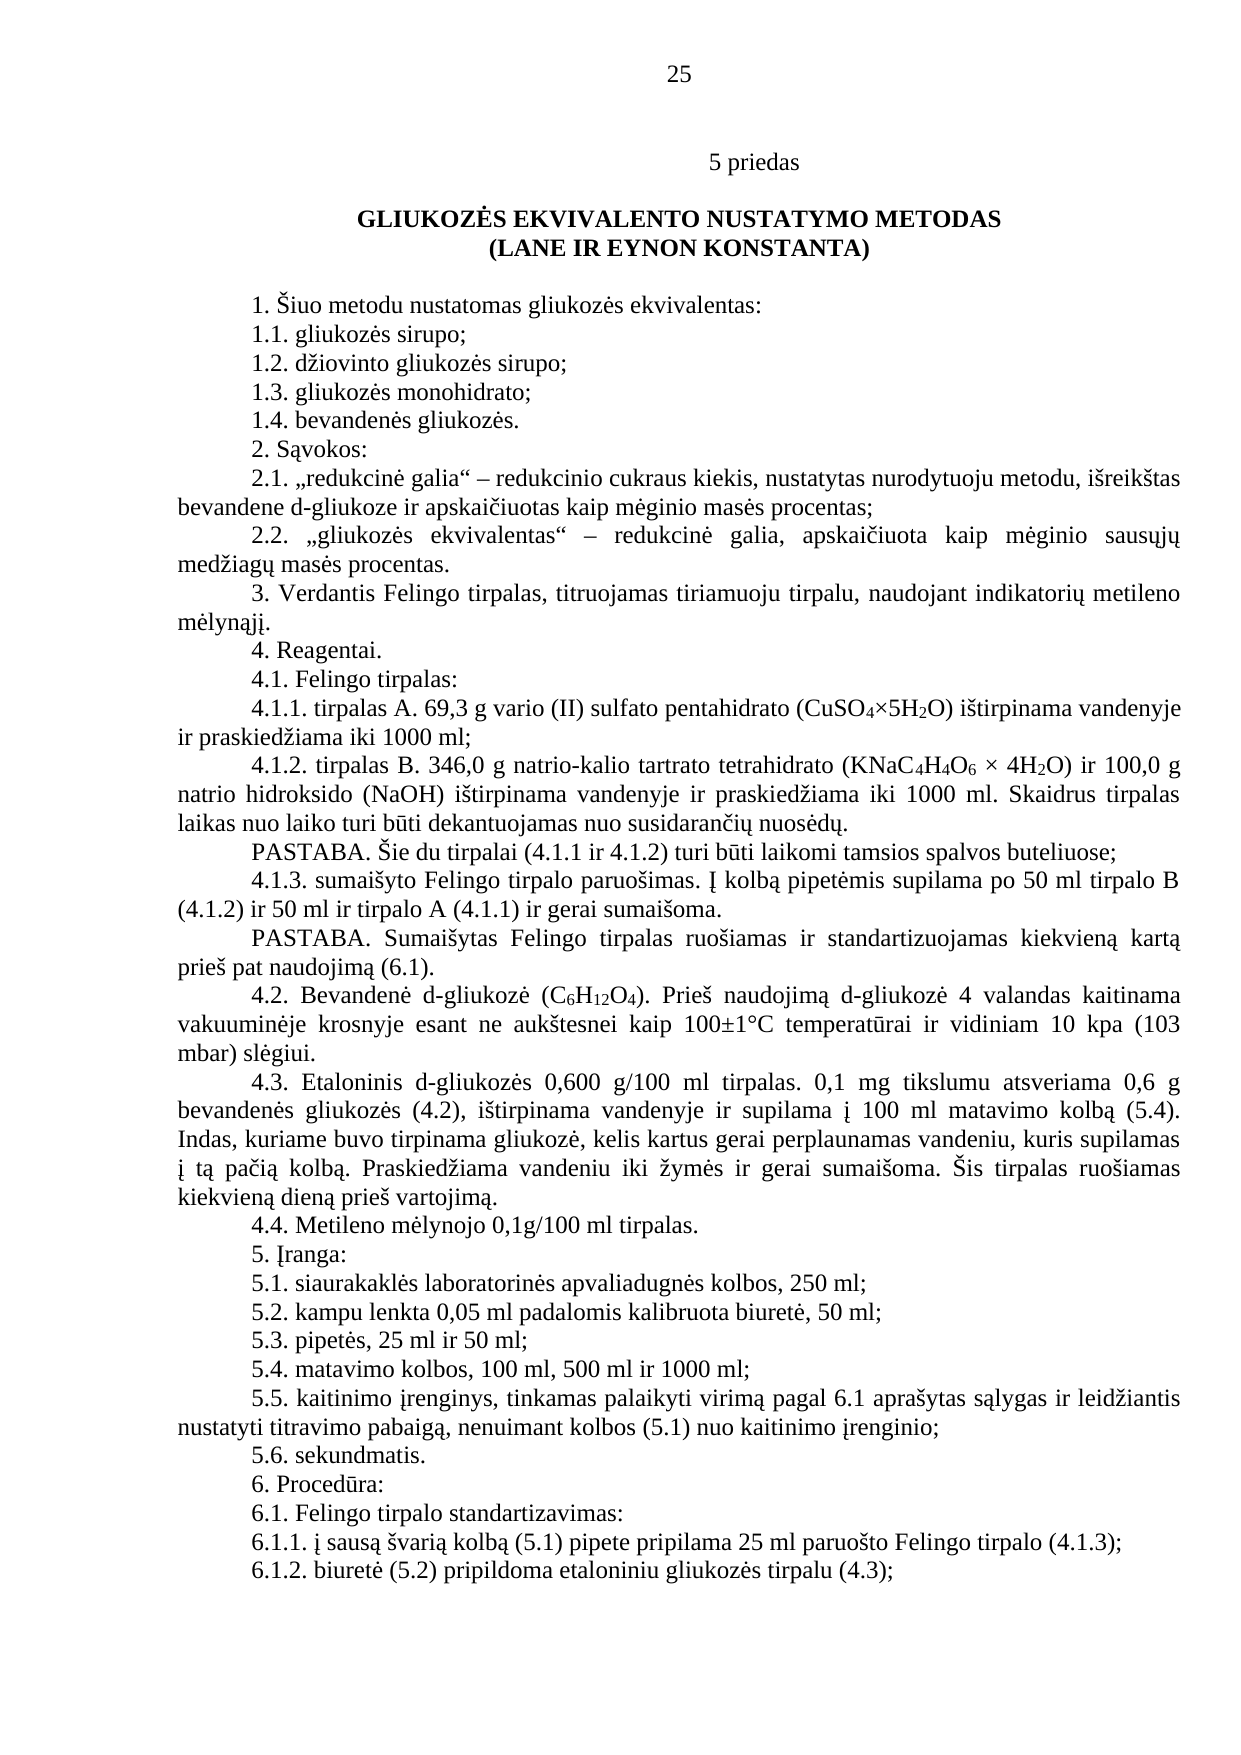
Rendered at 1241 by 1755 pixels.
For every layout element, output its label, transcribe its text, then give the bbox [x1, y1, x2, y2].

text 5.6. sekundmatis. [177, 1441, 1181, 1469]
text 5.2. kampu lenkta 0,05 ml padalomis kalibruota biuretė, 50 ml; [177, 1297, 1181, 1326]
text 1.4. bevandenės gliukozės. [177, 406, 1181, 434]
text 5. Įranga: [177, 1239, 1181, 1268]
text 1.2. džiovinto gliukozės sirupo; [177, 348, 1181, 377]
text 6.1. Felingo tirpalo standartizavimas: [177, 1498, 1181, 1527]
text 5.1. siaurakaklės laboratorinės apvaliadugnės kolbos, 250 ml; [177, 1268, 1181, 1297]
text 5.5. kaitinimo įrenginys, tinkamas palaikyti virimą pagal 6.1 aprašytas sąlygas ir leidžiantis nustatyti titravimo pabaigą, nenuimant kolbos (5.1) nuo kaitinimo įrenginio; [177, 1383, 1181, 1441]
text 2. Sąvokos: [177, 434, 1181, 463]
text 6.1.1. į sausą švarią kolbą (5.1) pipete pripilama 25 ml paruošto Felingo tirpalo (4.1.3); [177, 1527, 1181, 1556]
text 5 priedas [177, 147, 1181, 176]
text 6. Procedūra: [177, 1469, 1181, 1498]
text Pastaba. Sumaišytas Felingo tirpalas ruošiamas ir standartizuojamas kiekvieną kartą prieš pat naudojimą (6.1). [177, 923, 1181, 981]
text 1.3. gliukozės monohidrato; [177, 377, 1181, 406]
text 6.1.2. biuretė (5.2) pripildoma etaloniniu gliukozės tirpalu (4.3); [177, 1556, 1181, 1584]
text GLIUKOZĖS EKVIVALENTO NUSTATYMO METODAS [177, 204, 1181, 233]
text Pastaba. Šie du tirpalai (4.1.1 ir 4.1.2) turi būti laikomi tamsios spalvos buteliuose; [177, 837, 1181, 866]
text 4.1.3. sumaišyto Felingo tirpalo paruošimas. Į kolbą pipetėmis supilama po 50 ml tirpalo B (4.1.2) ir 50 ml ir tirpalo A (4.1.1) ir gerai sumaišoma. [177, 866, 1181, 923]
text 4.1. Felingo tirpalas: [177, 664, 1181, 693]
text 4.2. Bevandenė d-gliukozė (C6H12O4). Prieš naudojimą d-gliukozė 4 valandas kaitinama vakuuminėje krosnyje esant ne aukštesnei kaip 100±1°C temperatūrai ir vidiniam 10 kpa (103 mbar) slėgiui. [177, 981, 1181, 1067]
text 4.3. Etaloninis d-gliukozės 0,600 g/100 ml tirpalas. 0,1 mg tikslumu atsveriama 0,6 g bevandenės gliukozės (4.2), ištirpinama vandenyje ir supilama į 100 ml matavimo kolbą (5.4). Indas, kuriame buvo tirpinama gliukozė, kelis kartus gerai perplaunamas vandeniu, kuris supilamas į tą pačią kolbą. Praskiedžiama vandeniu iki žymės ir gerai sumaišoma. Šis tirpalas ruošiamas kiekvieną dieną prieš vartojimą. [177, 1067, 1181, 1211]
text 3. Verdantis Felingo tirpalas, titruojamas tiriamuoju tirpalu, naudojant indikatorių metileno mėlynąjį. [177, 578, 1181, 636]
text 1.1. gliukozės sirupo; [177, 319, 1181, 348]
text 5.3. pipetės, 25 ml ir 50 ml; [177, 1326, 1181, 1354]
text 2.1. „redukcinė galia“ – redukcinio cukraus kiekis, nustatytas nurodytuoju metodu, išreikštas bevandene d-gliukoze ir apskaičiuotas kaip mėginio masės procentas; [177, 463, 1181, 521]
text 5.4. matavimo kolbos, 100 ml, 500 ml ir 1000 ml; [177, 1354, 1181, 1383]
text 4.4. Metileno mėlynojo 0,1g/100 ml tirpalas. [177, 1211, 1181, 1239]
text 4.1.2. tirpalas B. 346,0 g natrio-kalio tartrato tetrahidrato (KNaC4H4O6 × 4H2O) ir 100,0 g natrio hidroksido (NaOH) ištirpinama vandenyje ir praskiedžiama iki 1000 ml. Skaidrus tirpalas laikas nuo laiko turi būti dekantuojamas nuo susidarančių nuosėdų. [177, 751, 1181, 837]
text (LANE IR EYNON KONSTANTA) [177, 233, 1181, 262]
text 1. Šiuo metodu nustatomas gliukozės ekvivalentas: [177, 291, 1181, 319]
text 4.1.1. tirpalas A. 69,3 g vario (II) sulfato pentahidrato (CuSO4×5H2O) ištirpinama vandenyje ir praskiedžiama iki 1000 ml; [177, 693, 1181, 751]
text 4. Reagentai. [177, 636, 1181, 664]
text 2.2. „gliukozės ekvivalentas“ – redukcinė galia, apskaičiuota kaip mėginio sausųjų medžiagų masės procentas. [177, 521, 1181, 578]
